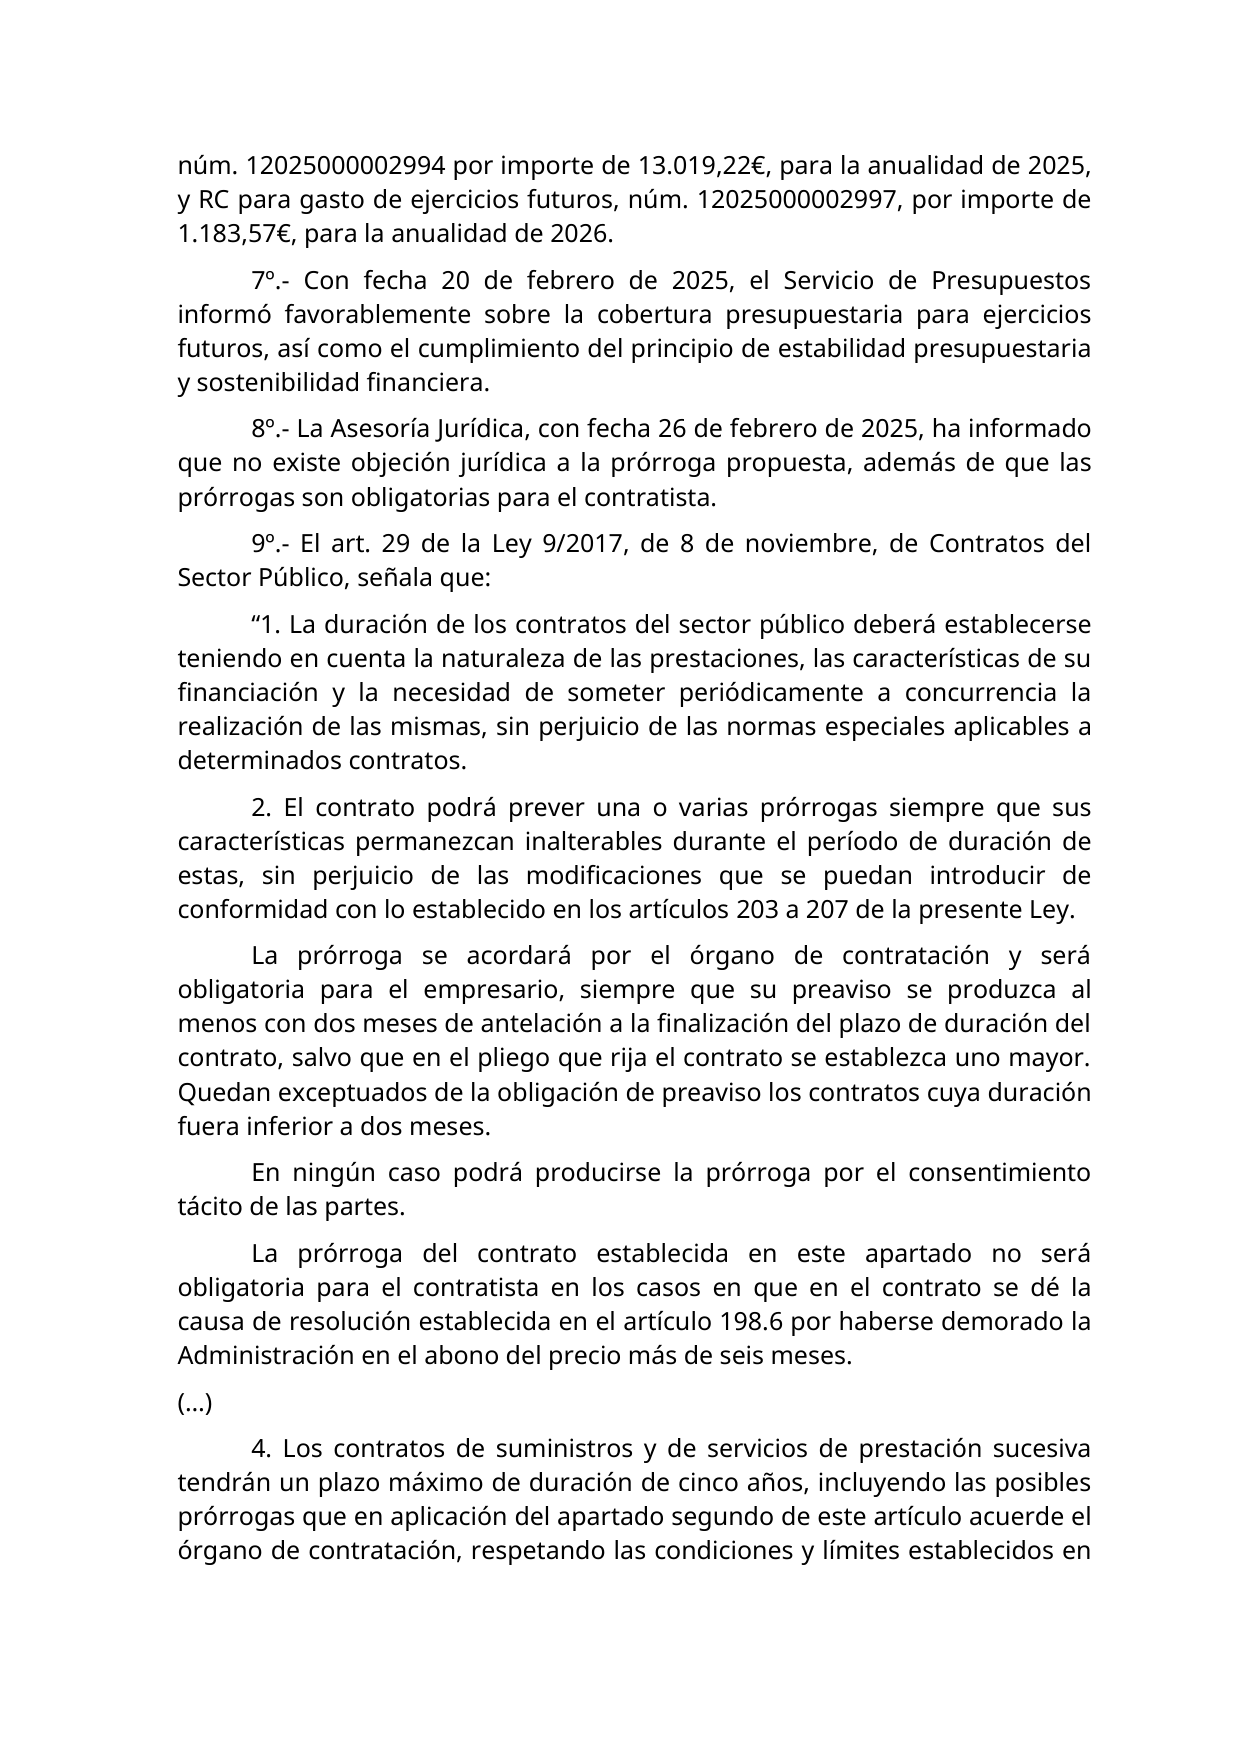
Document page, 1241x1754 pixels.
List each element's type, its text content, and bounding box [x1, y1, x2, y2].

text 4. Los contratos de suministros y de servicios de prestación sucesiva tendrán un plazo máximo de duración de cinco años, incluyendo las posibles prórrogas que en aplicación del apartado segundo de este artículo acuerde el órgano de contratación, respetando las condiciones y límites establecidos en [177, 1431, 1093, 1567]
text 8º.- La Asesoría Jurídica, con fecha 26 de febrero de 2025, ha informado que no existe objeción jurídica a la prórroga propuesta, además de que las prórrogas son obligatorias para el contratista. [177, 411, 1093, 513]
text (…) [177, 1384, 1093, 1418]
text 2. El contrato podrá prever una o varias prórrogas siempre que sus características permanezcan inalterables durante el período de duración de estas, sin perjuicio de las modificaciones que se puedan introducir de conformidad con lo establecido en los artículos 203 a 207 de la presente Ley. [177, 789, 1093, 925]
text La prórroga se acordará por el órgano de contratación y será obligatoria para el empresario, siempre que su preaviso se produzca al menos con dos meses de antelación a la finalización del plazo de duración del contrato, salvo que en el pliego que rija el contrato se establezca uno mayor. Quedan exceptuados de la obligación de preaviso los contratos cuya duración fuera inferior a dos meses. [177, 938, 1093, 1142]
text En ningún caso podrá producirse la prórroga por el consentimiento tácito de las partes. [177, 1155, 1093, 1223]
text 7º.- Con fecha 20 de febrero de 2025, el Servicio de Presupuestos informó favorablemente sobre la cobertura presupuestaria para ejercicios futuros, así como el cumplimiento del principio de estabilidad presupuestaria y sostenibilidad financiera. [177, 262, 1093, 398]
text 9º.- El art. 29 de la Ley 9/2017, de 8 de noviembre, de Contratos del Sector Público, señala que: [177, 526, 1093, 594]
text núm. 12025000002994 por importe de 13.019,22€, para la anualidad de 2025, y RC para gasto de ejercicios futuros, núm. 12025000002997, por importe de 1.183,57€, para la anualidad de 2026. [177, 148, 1093, 250]
text “1. La duración de los contratos del sector público deberá establecerse teniendo en cuenta la naturaleza de las prestaciones, las características de su financiación y la necesidad de someter periódicamente a concurrencia la realización de las mismas, sin perjuicio de las normas especiales aplicables a determinados contratos. [177, 606, 1093, 777]
text La prórroga del contrato establecida en este apartado no será obligatoria para el contratista en los casos en que en el contrato se dé la causa de resolución establecida en el artículo 198.6 por haberse demorado la Administración en el abono del precio más de seis meses. [177, 1235, 1093, 1372]
